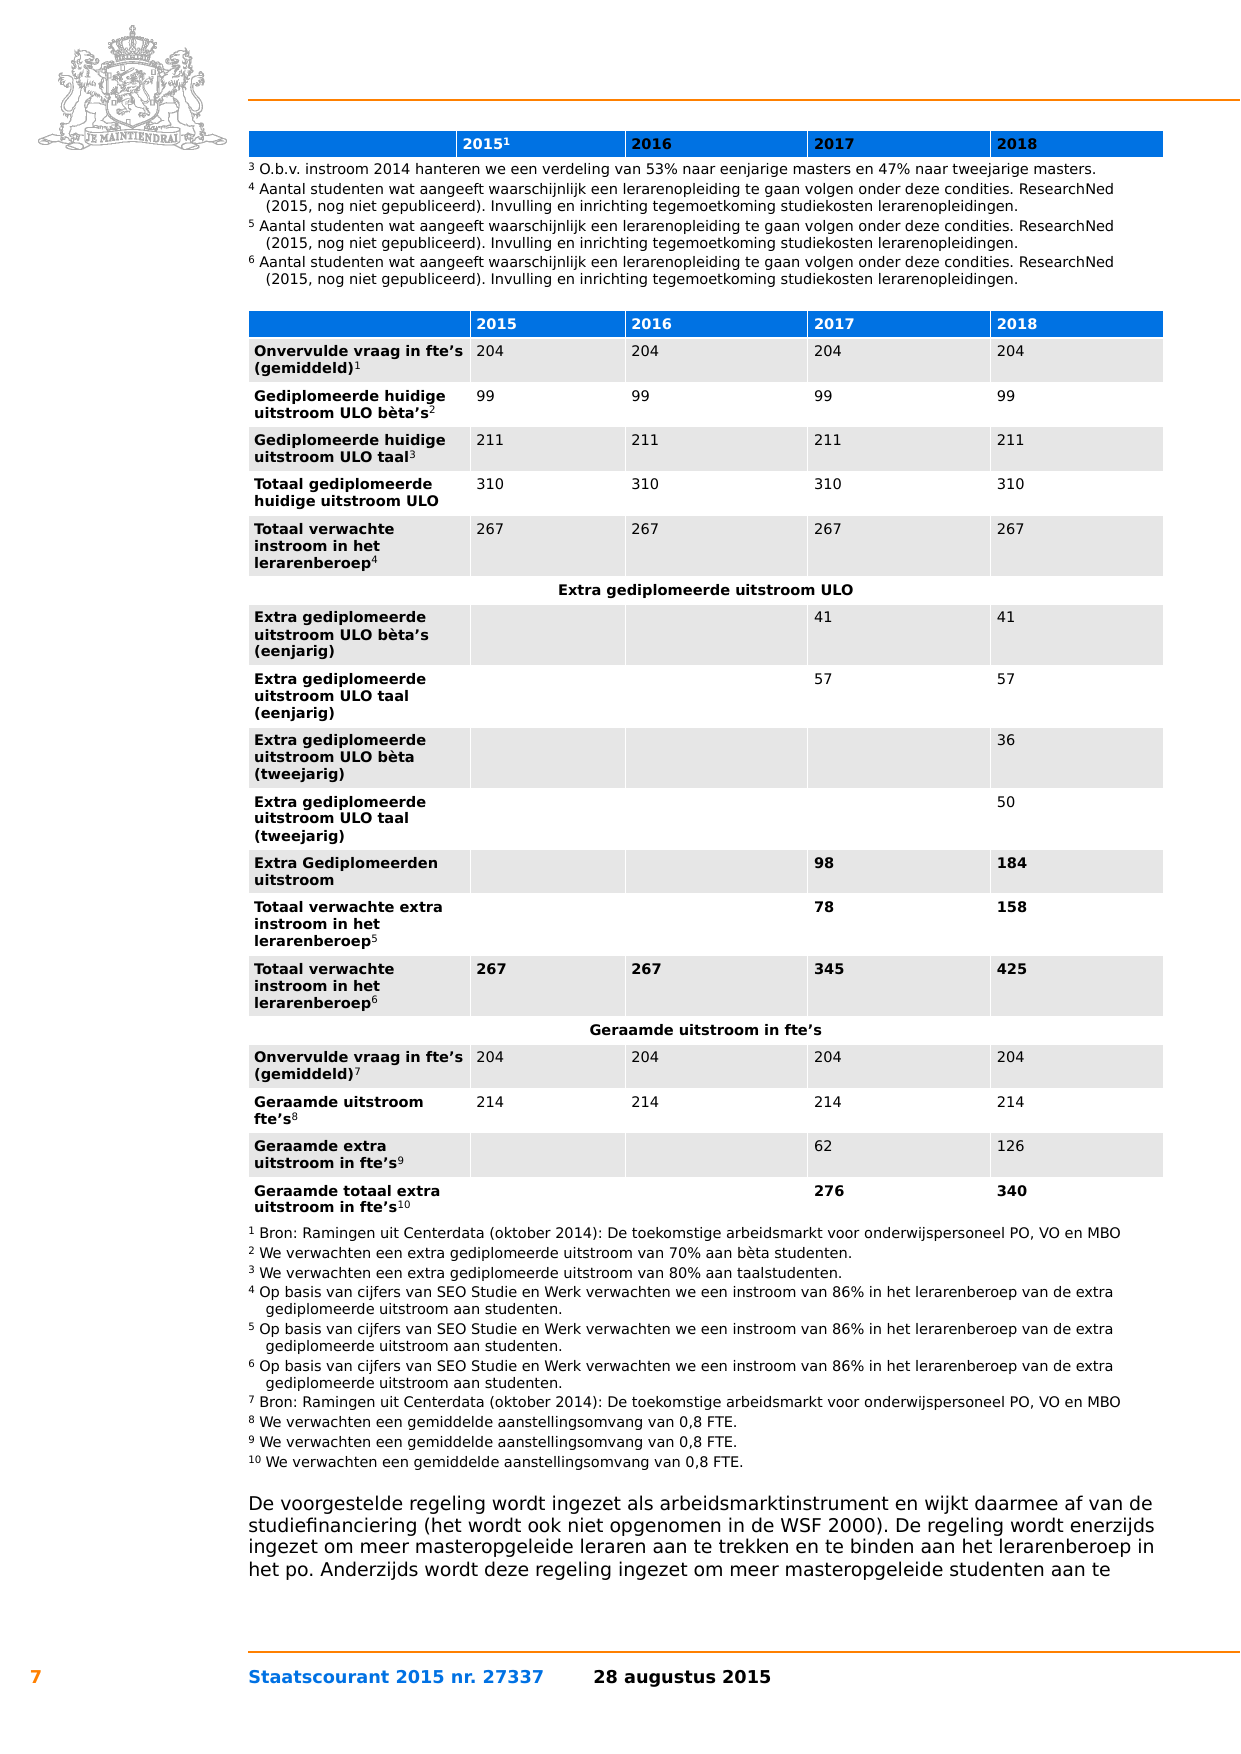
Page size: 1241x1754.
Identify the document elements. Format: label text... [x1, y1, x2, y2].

table_cell Geraamde extra uitstroom in fte’s9 [249, 1133, 470, 1177]
table_cell 3 O.b.v. instroom 2014 hanteren we een verdeling van 53% naar eenjarige masters en 47% naar tweejarige masters. 4 Aantal studenten wat aangeeft waarschijnlijk een lerarenopleiding te gaan volgen onder deze condities. ResearchNed (2015, nog niet gepubliceerd). Invulling en inrichting tegemoetkoming studiekosten lerarenopleidingen. 5 Aantal studenten wat aangeeft waarschijnlijk een lerarenopleiding te gaan volgen onder deze condities. ResearchNed (2015, nog niet gepubliceerd). Invulling en inrichting tegemoetkoming studiekosten lerarenopleidingen. 6 Aantal studenten wat aangeeft waarschijnlijk een lerarenopleiding te gaan volgen onder deze condities. ResearchNed (2015, nog niet gepubliceerd). Invulling en inrichting tegemoetkoming studiekosten lerarenopleidingen. [248, 158, 1163, 288]
table_cell 267 [626, 956, 807, 1016]
table_cell 267 [626, 516, 807, 576]
table_header [249, 311, 470, 337]
table_cell [626, 789, 807, 849]
table_cell Extra gediplomeerde uitstroom ULO taal (tweejarig) [249, 789, 470, 849]
table_cell [471, 1133, 625, 1177]
table_cell 204 [808, 339, 990, 382]
table_cell [626, 605, 807, 665]
table_cell 204 [808, 1045, 990, 1088]
table_cell 310 [808, 472, 990, 515]
table_cell 310 [471, 472, 625, 515]
table_cell 158 [991, 895, 1163, 955]
table_cell [626, 1178, 807, 1221]
table_header 2018 [991, 311, 1163, 337]
table_cell [471, 850, 625, 893]
table_cell Totaal verwachte instroom in het lerarenberoep6 [249, 956, 470, 1016]
table_cell 204 [991, 339, 1163, 382]
table_cell Totaal verwachte extra instroom in het lerarenberoep5 [249, 895, 470, 955]
table_cell 41 [808, 605, 990, 665]
table_cell 211 [626, 427, 807, 471]
table_cell 204 [991, 1045, 1163, 1088]
table_cell Totaal gediplomeerde huidige uitstroom ULO [249, 472, 470, 515]
table_header 2016 [626, 131, 807, 157]
table_cell 204 [626, 1045, 807, 1088]
table_cell 425 [991, 956, 1163, 1016]
table_cell 204 [471, 1045, 625, 1088]
table_cell [626, 895, 807, 955]
table_cell 214 [808, 1089, 990, 1132]
table_cell 50 [991, 789, 1163, 849]
table_cell 78 [808, 895, 990, 955]
table_cell 184 [991, 850, 1163, 893]
table_cell 41 [991, 605, 1163, 665]
table_header 2018 [991, 131, 1163, 157]
table_cell [808, 728, 990, 788]
table_cell 57 [808, 666, 990, 726]
table_cell 36 [991, 728, 1163, 788]
table_header 2016 [626, 311, 807, 337]
table_cell 267 [991, 516, 1163, 576]
table_cell Onvervulde vraag in fte’s (gemiddeld)7 [249, 1045, 470, 1088]
table_header 20151 [457, 131, 625, 157]
table_header 2015 [471, 311, 625, 337]
table_cell 204 [626, 339, 807, 382]
table_cell 276 [808, 1178, 990, 1221]
table_cell Extra gediplomeerde uitstroom ULO bèta (tweejarig) [249, 728, 470, 788]
table_cell [808, 789, 990, 849]
table_cell [471, 1178, 625, 1221]
table_cell 267 [471, 956, 625, 1016]
table_cell Extra gediplomeerde uitstroom ULO bèta’s (eenjarig) [249, 605, 470, 665]
table_cell Geraamde uitstroom in fte’s [249, 1017, 1163, 1043]
table_cell 99 [471, 383, 625, 426]
table_header [249, 131, 456, 157]
table_cell [471, 895, 625, 955]
table_cell 267 [471, 516, 625, 576]
table_header 2017 [808, 311, 990, 337]
table_cell 345 [808, 956, 990, 1016]
table_cell 62 [808, 1133, 990, 1177]
table_cell [471, 789, 625, 849]
table_cell [626, 1133, 807, 1177]
table_cell 99 [626, 383, 807, 426]
table_cell Extra Gediplomeerden uitstroom [249, 850, 470, 893]
table_cell 211 [991, 427, 1163, 471]
table_cell [626, 728, 807, 788]
table_cell [471, 605, 625, 665]
table_cell 99 [808, 383, 990, 426]
table_cell 211 [471, 427, 625, 471]
table_cell [626, 666, 807, 726]
table_cell Gediplomeerde huidige uitstroom ULO taal3 [249, 427, 470, 471]
table_cell Geraamde totaal extra uitstroom in fte’s10 [249, 1178, 470, 1221]
table_cell Onvervulde vraag in fte’s (gemiddeld)1 [249, 339, 470, 382]
table_cell 57 [991, 666, 1163, 726]
table_cell 214 [991, 1089, 1163, 1132]
table_cell [471, 666, 625, 726]
table_cell 126 [991, 1133, 1163, 1177]
table_header 2017 [808, 131, 990, 157]
table_cell 214 [471, 1089, 625, 1132]
table_cell Geraamde uitstroom fte’s8 [249, 1089, 470, 1132]
table_cell [471, 728, 625, 788]
table_cell 267 [808, 516, 990, 576]
text De voorgestelde regeling wordt ingezet als arbeidsmarktinstrument en wijkt daarmee af van de studiefinanciering (het wordt ook niet opgenomen in de WSF 2000). De regeling wordt enerzijds ingezet om meer masteropgeleide leraren aan te trekken en te binden aan het lerarenberoep in het po. Anderzijds wordt deze regeling ingezet om meer masteropgeleide studenten aan te [248, 1492, 1163, 1580]
table_cell 214 [626, 1089, 807, 1132]
table_cell 1 Bron: Ramingen uit Centerdata (oktober 2014): De toekomstige arbeidsmarkt voor onderwijspersoneel PO, VO en MBO 2 We verwachten een extra gediplomeerde uitstroom van 70% aan bèta studenten. 3 We verwachten een extra gediplomeerde uitstroom van 80% aan taalstudenten. 4 Op basis van cijfers van SEO Studie en Werk verwachten we een instroom van 86% in het lerarenberoep van de extra gediplomeerde uitstroom aan studenten. 5 Op basis van cijfers van SEO Studie en Werk verwachten we een instroom van 86% in het lerarenberoep van de extra gediplomeerde uitstroom aan studenten. 6 Op basis van cijfers van SEO Studie en Werk verwachten we een instroom van 86% in het lerarenberoep van de extra gediplomeerde uitstroom aan studenten. 7 Bron: Ramingen uit Centerdata (oktober 2014): De toekomstige arbeidsmarkt voor onderwijspersoneel PO, VO en MBO 8 We verwachten een gemiddelde aanstellingsomvang van 0,8 FTE. 9 We verwachten een gemiddelde aanstellingsomvang van 0,8 FTE. 10 We verwachten een gemiddelde aanstellingsomvang van 0,8 FTE. [248, 1222, 1163, 1471]
table_cell Extra gediplomeerde uitstroom ULO taal (eenjarig) [249, 666, 470, 726]
table_cell 310 [626, 472, 807, 515]
table_cell Totaal verwachte instroom in het lerarenberoep4 [249, 516, 470, 576]
table_cell [626, 850, 807, 893]
table_cell 98 [808, 850, 990, 893]
table_cell 340 [991, 1178, 1163, 1221]
table_cell 99 [991, 383, 1163, 426]
table_cell 204 [471, 339, 625, 382]
table_cell 310 [991, 472, 1163, 515]
table_cell Gediplomeerde huidige uitstroom ULO bèta’s2 [249, 383, 470, 426]
table_cell Extra gediplomeerde uitstroom ULO [249, 577, 1163, 604]
picture [38, 25, 227, 150]
table_cell 211 [808, 427, 990, 471]
